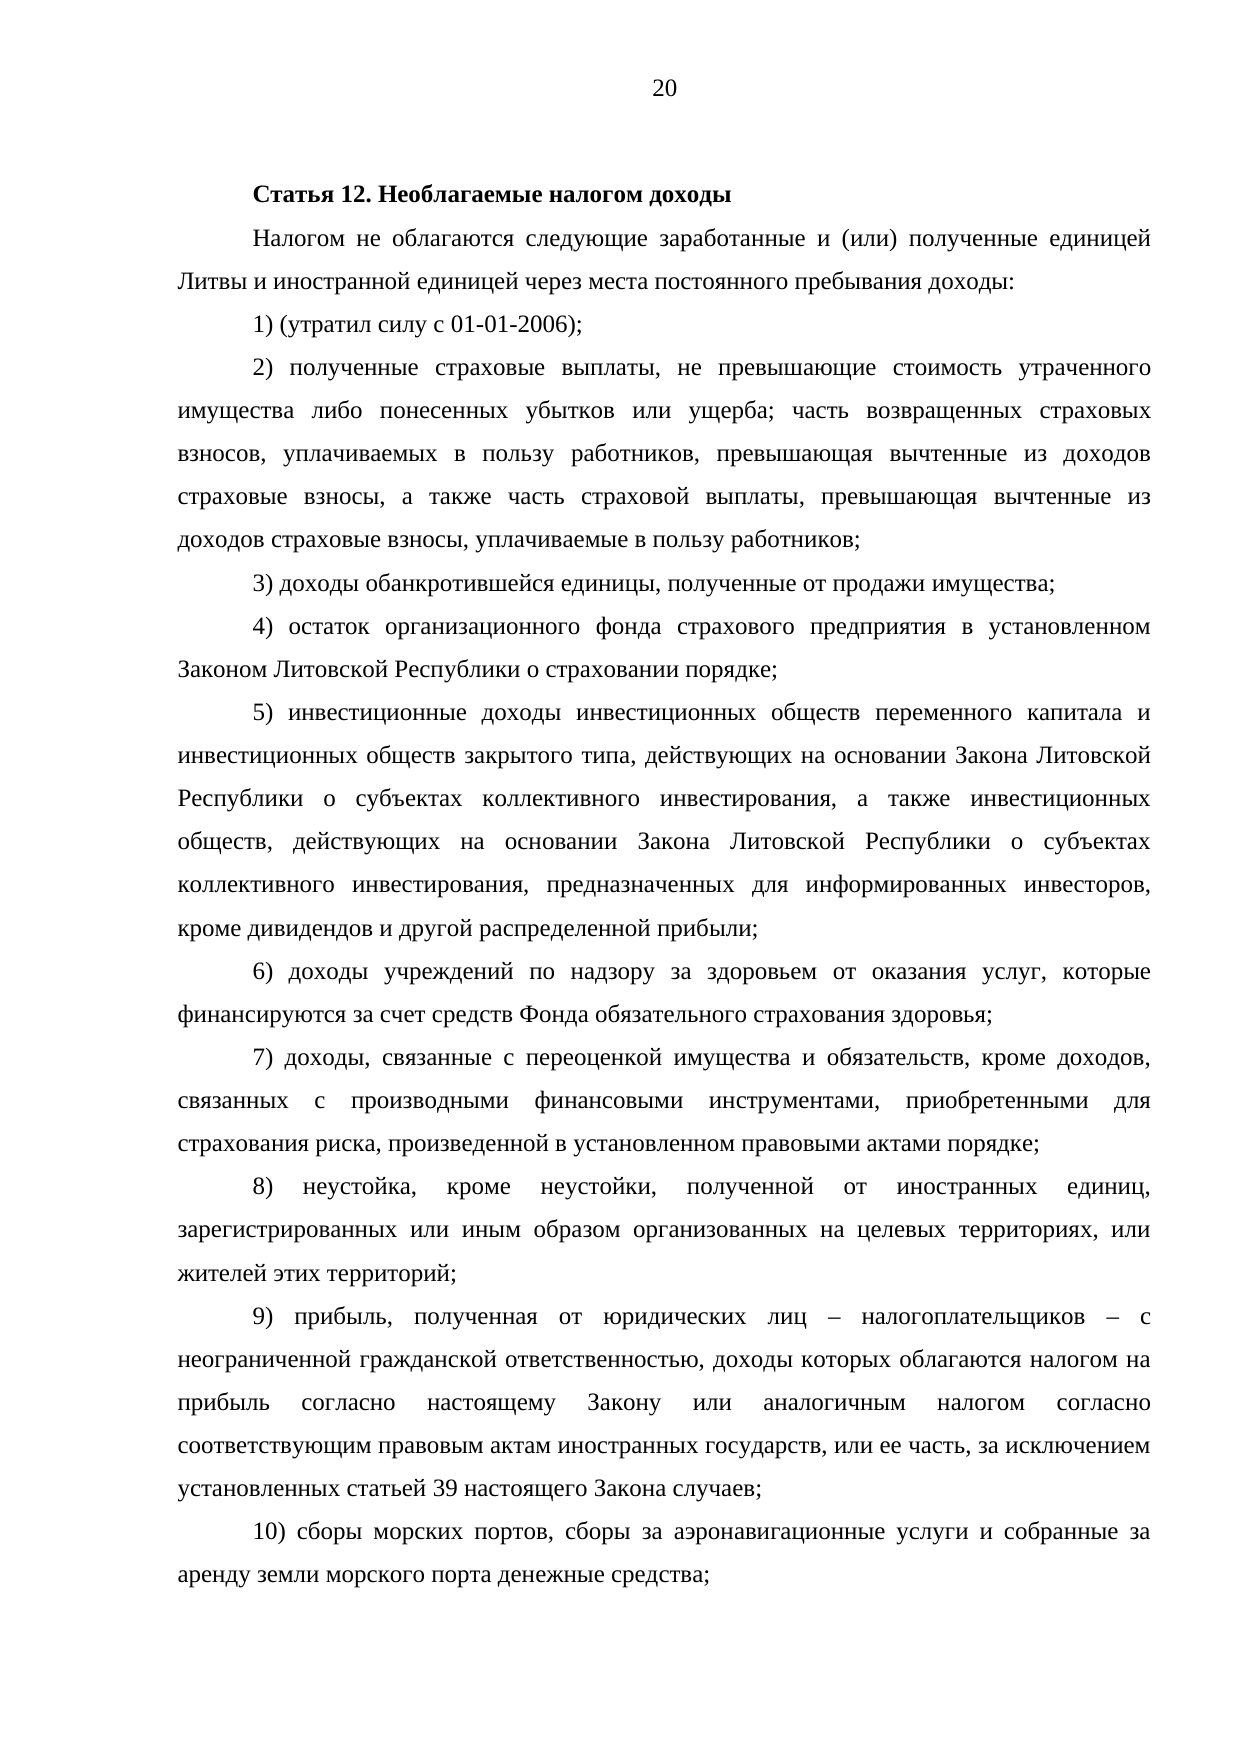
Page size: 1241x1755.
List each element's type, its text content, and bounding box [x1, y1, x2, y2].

text 4) остаток организационного фонда страхового предприятия в установленном Законом Литовской Республики о страховании порядке; [177, 611, 1152, 683]
text 8) неустойка, кроме неустойки, полученной от иностранных единиц, зарегистрированных или иным образом организованных на целевых территориях, или жителей этих территорий; [177, 1171, 1152, 1286]
text 5) инвестиционные доходы инвестиционных обществ переменного капитала и инвестиционных обществ закрытого типа, действующих на основании Закона Литовской Республики о субъектах коллективного инвестирования, а также инвестиционных обществ, действующих на основании Закона Литовской Республики о субъектах коллективного инвестирования, предназначенных для информированных инвесторов, кроме дивидендов и другой распределенной прибыли; [177, 697, 1152, 941]
text 10) сборы морских портов, сборы за аэронавигационные услуги и собранные за аренду земли морского порта денежные средства; [177, 1516, 1152, 1588]
text Статья 12. Необлагаемые налогом доходы [177, 179, 1152, 208]
text Налогом не облагаются следующие заработанные и (или) полученные единицей Литвы и иностранной единицей через места постоянного пребывания доходы: [177, 223, 1152, 294]
text 7) доходы, связанные с переоценкой имущества и обязательств, кроме доходов, связанных с производными финансовыми инструментами, приобретенными для страхования риска, произведенной в установленном правовыми актами порядке; [177, 1042, 1152, 1157]
text 2) полученные страховые выплаты, не превышающие стоимость утраченного имущества либо понесенных убытков или ущерба; часть возвращенных страховых взносов, уплачиваемых в пользу работников, превышающая вычтенные из доходов страховые взносы, а также часть страховой выплаты, превышающая вычтенные из доходов страховые взносы, уплачиваемые в пользу работников; [177, 352, 1152, 553]
text 1) (утратил силу с 01-01-2006); [177, 309, 1152, 338]
text 6) доходы учреждений по надзору за здоровьем от оказания услуг, которые финансируются за счет средств Фонда обязательного страхования здоровья; [177, 956, 1152, 1028]
text 3) доходы обанкротившейся единицы, полученные от продажи имущества; [177, 568, 1152, 596]
text 9) прибыль, полученная от юридических лиц – налогоплательщиков – с неограниченной гражданской ответственностью, доходы которых облагаются налогом на прибыль согласно настоящему Закону или аналогичным налогом согласно соответствующим правовым актам иностранных государств, или ее часть, за исключением установленных статьей 39 настоящего Закона случаев; [177, 1301, 1152, 1502]
